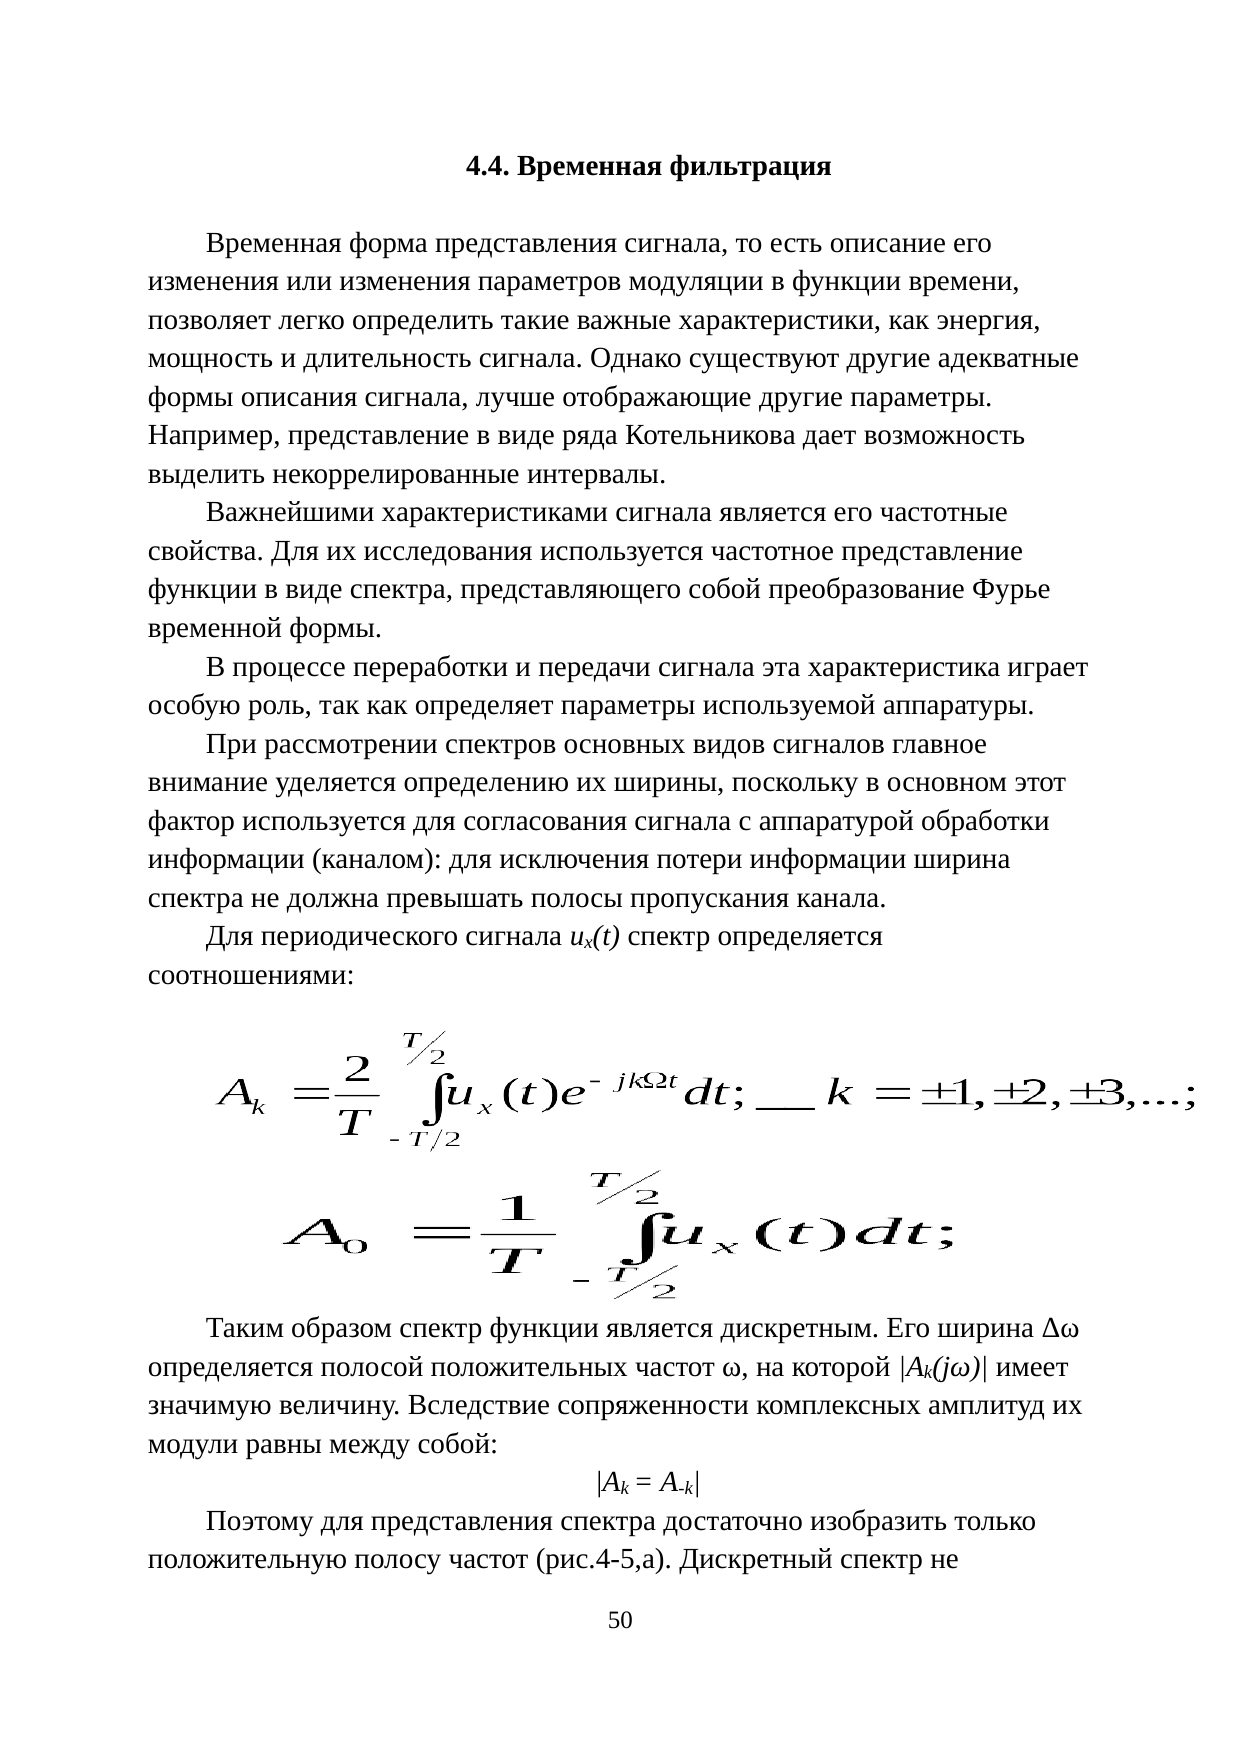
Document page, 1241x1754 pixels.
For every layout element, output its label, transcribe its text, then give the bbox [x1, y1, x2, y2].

text Таким образом спектр функции является дискретным. Его ширина Δω определяется полосой положительных частот ω, на которой |Ak(jω)| имеет значимую величину. Вследствие сопряженности комплексных амплитуд их модули равны между собой: [148, 1310, 1092, 1459]
text В процессе переработки и передачи сигнала эта характеристика играет особую роль, так как определяет параметры используемой аппаратуры. [148, 649, 1092, 721]
text |Ak = А-k| [148, 1464, 1092, 1498]
text Для периодического сигнала ux(t) спектр определяется соотношениями: [148, 918, 1092, 991]
text Важнейшими характеристиками сигнала является его частотные свойства. Для их исследования используется частотное представление функции в виде спектра, представляющего собой преобразование Фурье временной формы. [148, 494, 1092, 644]
text При рассмотрении спектров основных видов сигналов главное внимание уделяется определению их ширины, поскольку в основном этот фактор используется для согласования сигнала с аппаратурой обработки информации (каналом): для исключения потери информации ширина спектра не должна превышать полосы пропускания канала. [148, 726, 1092, 913]
text 4.4. Временная фильтрация [148, 148, 1092, 181]
text Поэтому для представления спектра достаточно изобразить только положительную полосу частот (рис.4-5,а). Дискретный спектр не [148, 1503, 1092, 1575]
text Временная форма представления сигнала, то есть описание его изменения или изменения параметров модуляции в функции времени, позволяет легко определить такие важные характеристики, как энергия, мощность и длительность сигнала. Однако существуют другие адекватные формы описания сигнала, лучше отображающие другие параметры. Например, представление в виде ряда Котельникова дает возможность выделить некоррелированные интервалы. [148, 225, 1092, 489]
